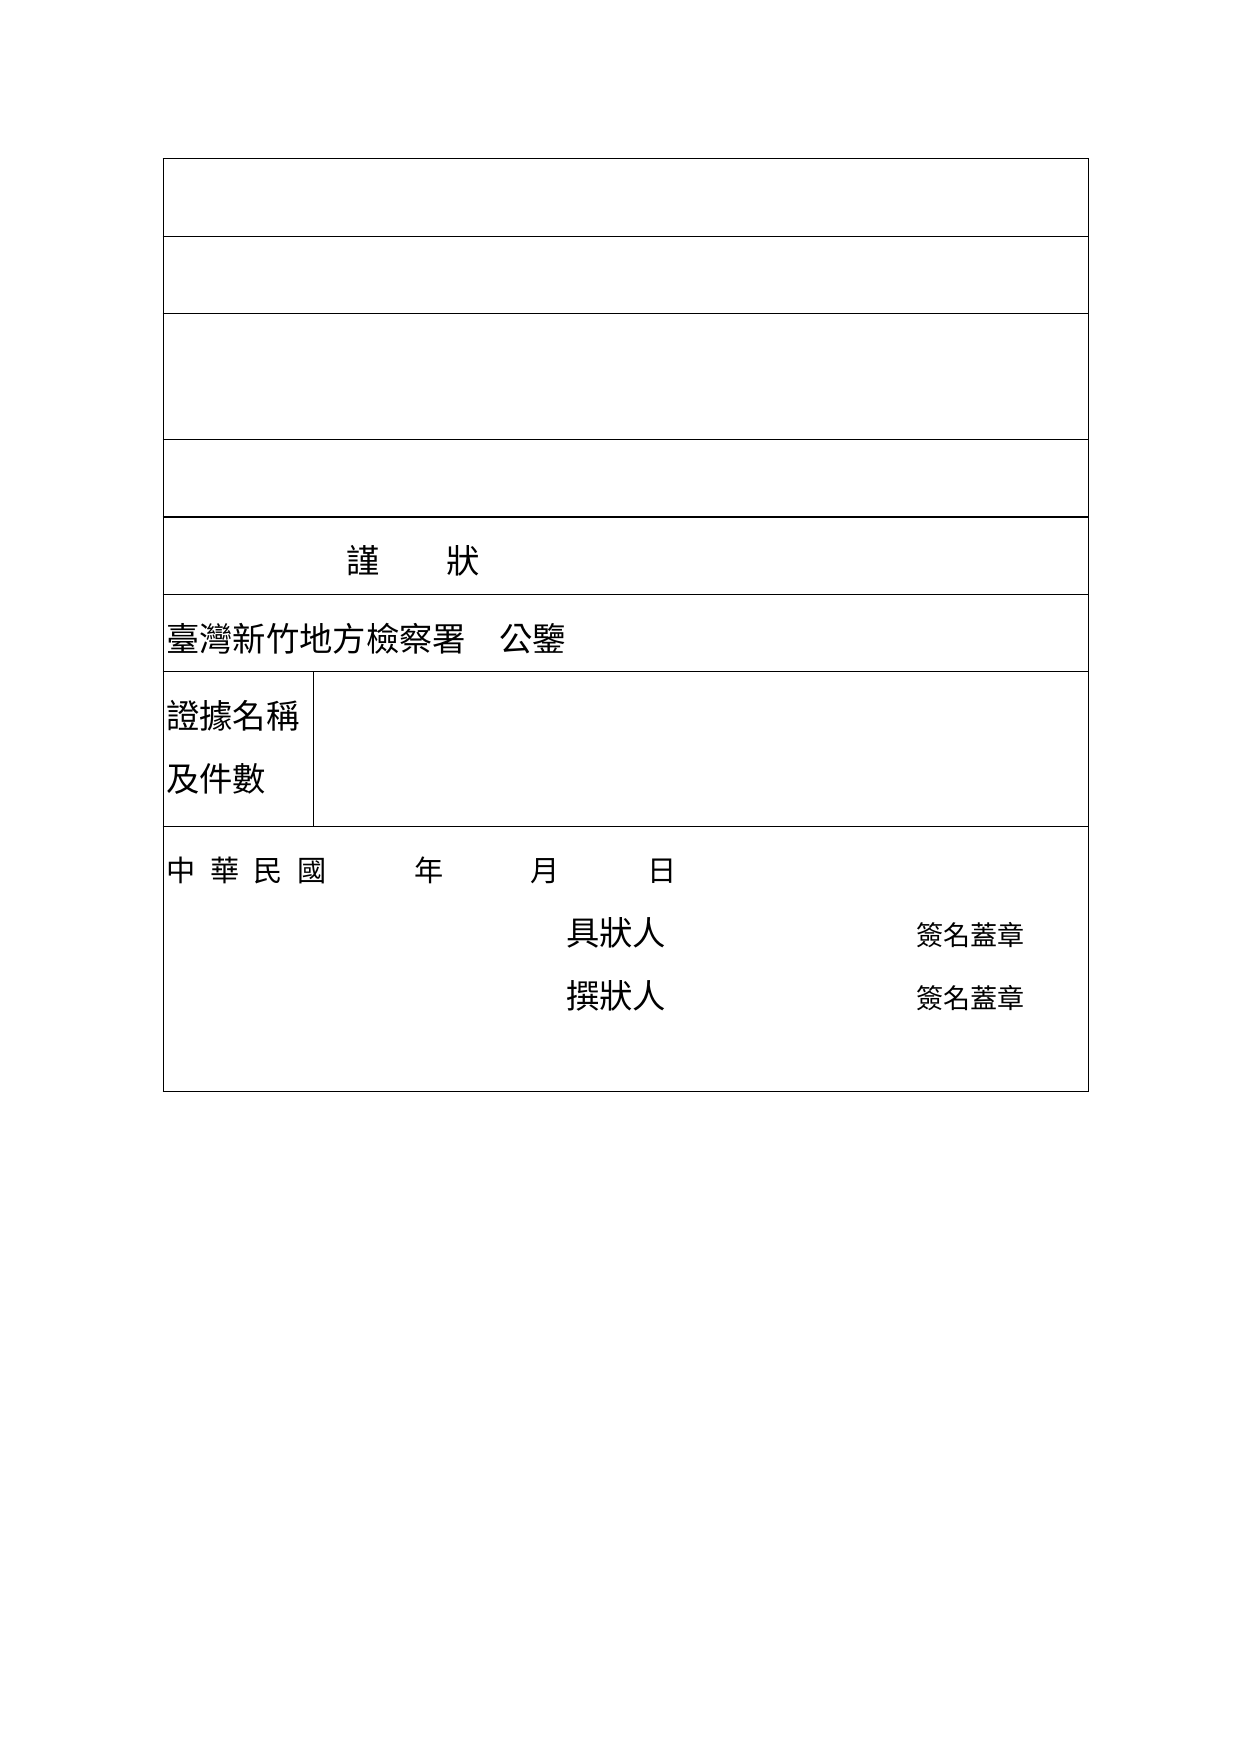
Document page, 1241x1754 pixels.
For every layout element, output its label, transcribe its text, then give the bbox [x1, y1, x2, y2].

table_cell [314, 672, 1088, 826]
table_cell [164, 314, 1088, 439]
table_cell [164, 440, 1088, 516]
table_cell [164, 159, 1088, 236]
table_cell 中 華 民 國 年 月 日 具狀人 簽名蓋章 撰狀人 簽名蓋章 [164, 827, 1088, 1091]
table_cell 臺灣新竹地方檢察署 公鑒 [164, 595, 1088, 671]
table_cell 證據名稱 及件數 [164, 672, 313, 826]
table_cell 謹 狀 [164, 518, 1088, 594]
table_cell [164, 237, 1088, 313]
